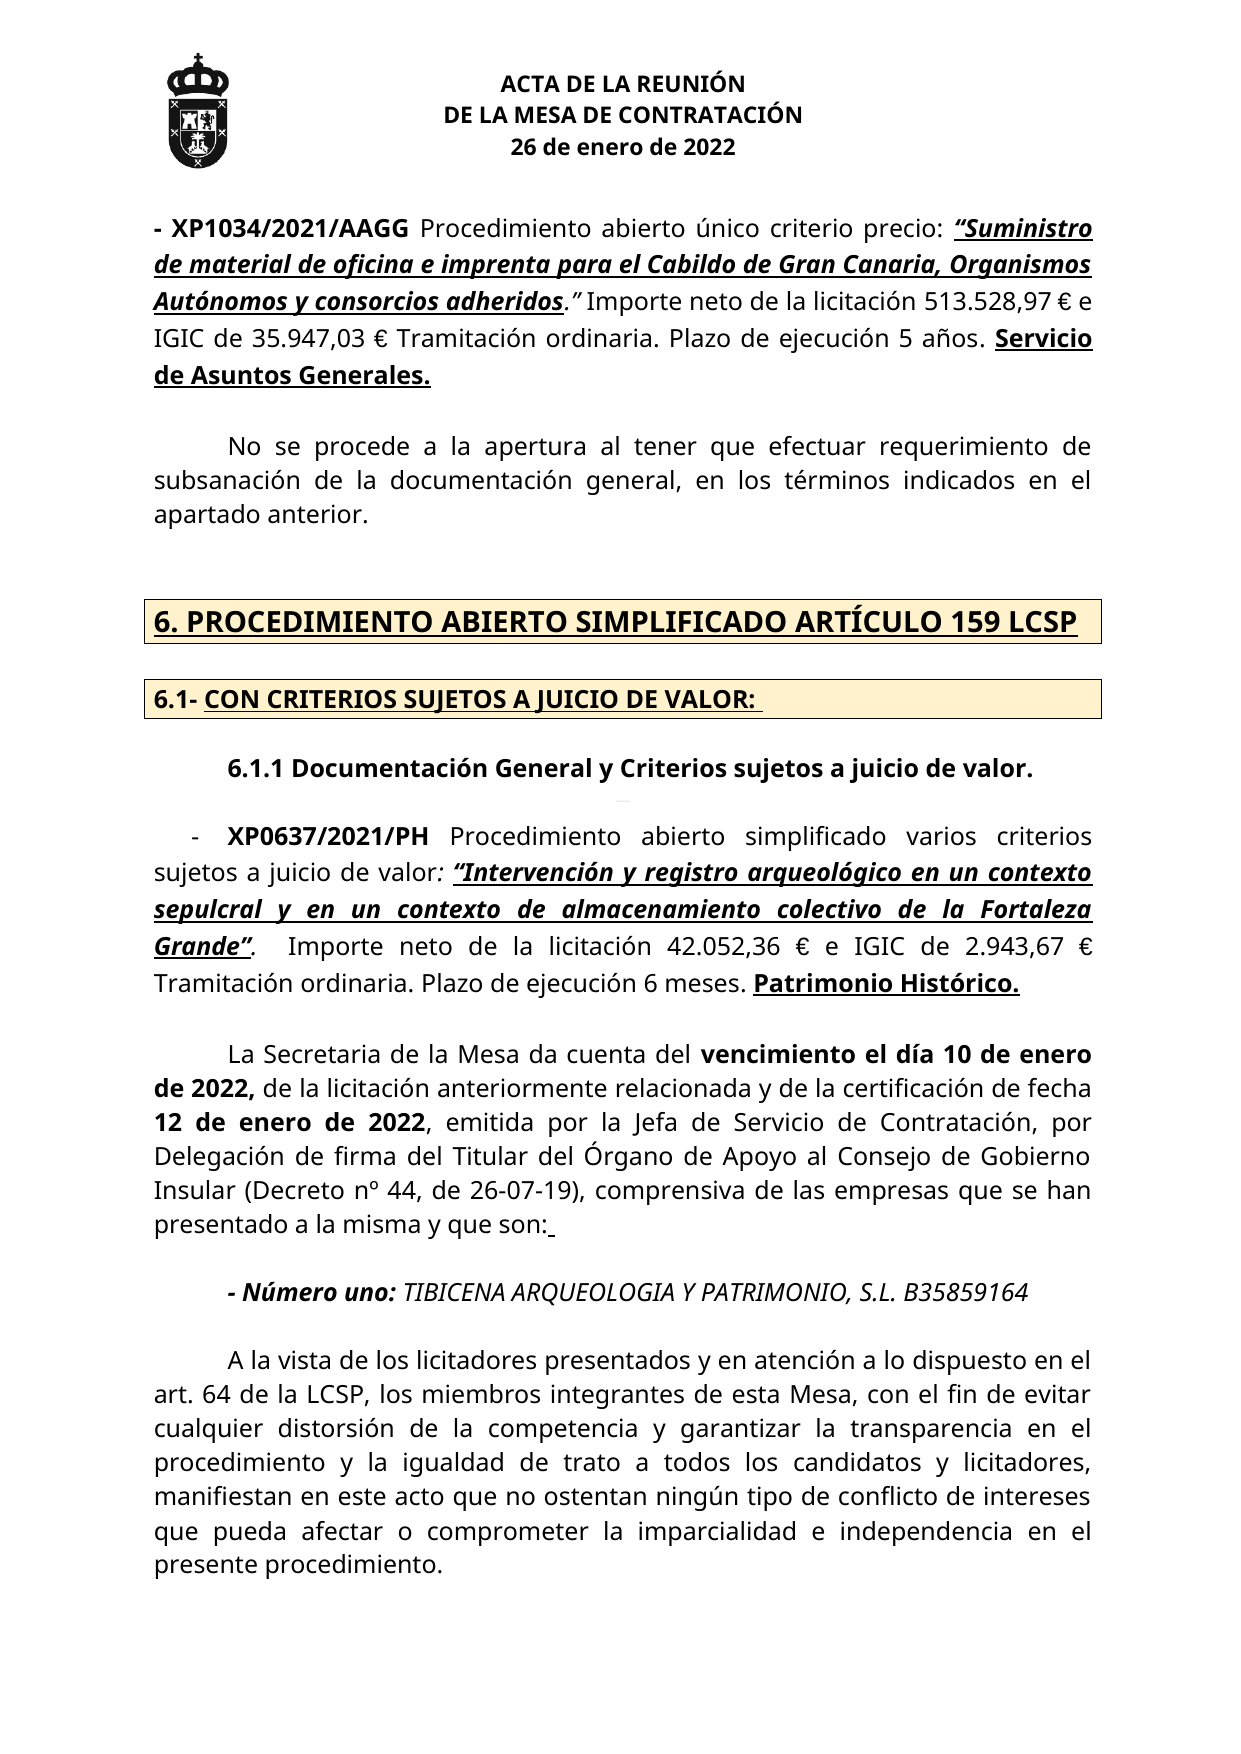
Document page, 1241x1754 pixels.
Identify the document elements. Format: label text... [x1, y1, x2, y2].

picture [164, 50, 231, 171]
text - Número uno: TIBICENA ARQUEOLOGIA Y PATRIMONIO, S.L. B35859164 [227, 1275, 1093, 1309]
text No se procede a la apertura al tener que efectuar requerimiento de subsanación de la documentación general, en los términos indicados en el apartado anterior. [153, 428, 1093, 531]
text 6.1- CON CRITERIOS SUJETOS A JUICIO DE VALOR: [145, 680, 1101, 718]
text A la vista de los licitadores presentados y en atención a lo dispuesto en el art. 64 de la LCSP, los miembros integrantes de esta Mesa, con el fin de evitar cualquier distorsión de la competencia y garantizar la transparencia en el procedimiento y la igualdad de trato a todos los candidatos y licitadores, manifiestan en este acto que no ostentan ningún tipo de conflicto de intereses que pueda afectar o comprometer la imparcialidad e independencia en el presente procedimiento. [153, 1343, 1093, 1581]
text 6.1.1 Documentación General y Criterios sujetos a juicio de valor. [227, 750, 1093, 784]
list XP0637/2021/PH Procedimiento abierto simplificado varios criterios sujetos a juicio de valor: “Intervención y registro arqueológico en un contexto sepulcral y en un contexto de almacenamiento colectivo de la Fortaleza [153, 818, 1093, 921]
text 6. PROCEDIMIENTO ABIERTO SIMPLIFICADO ARTÍCULO 159 LCSP [145, 600, 1101, 643]
list Grande”. Importe neto de la licitación 42.052,36 € e IGIC de 2.943,67 € Tramitación ordinaria. Plazo de ejecución 6 meses. Patrimonio Histórico. [153, 922, 1093, 999]
text La Secretaria de la Mesa da cuenta del vencimiento el día 10 de enero de 2022, de la licitación anteriormente relacionada y de la certificación de fecha 12 de enero de 2022, emitida por la Jefa de Servicio de Contratación, por Delegación de firma del Titular del Órgano de Apoyo al Consejo de Gobierno Insular (Decreto nº 44, de 26-07-19), comprensiva de las empresas que se han presentado a la misma y que son: [153, 1036, 1093, 1241]
text - XP1034/2021/AAGG Procedimiento abierto único criterio precio: “Suministro de material de oficina e imprenta para el Cabildo de Gran Canaria, Organismos Autónomos y consorcios adheridos.” Importe neto de la licitación 513.528,97 € e IGIC de 35.947,03 € Tramitación ordinaria. Plazo de ejecución 5 años. Servicio de Asuntos Generales. [153, 210, 1093, 392]
